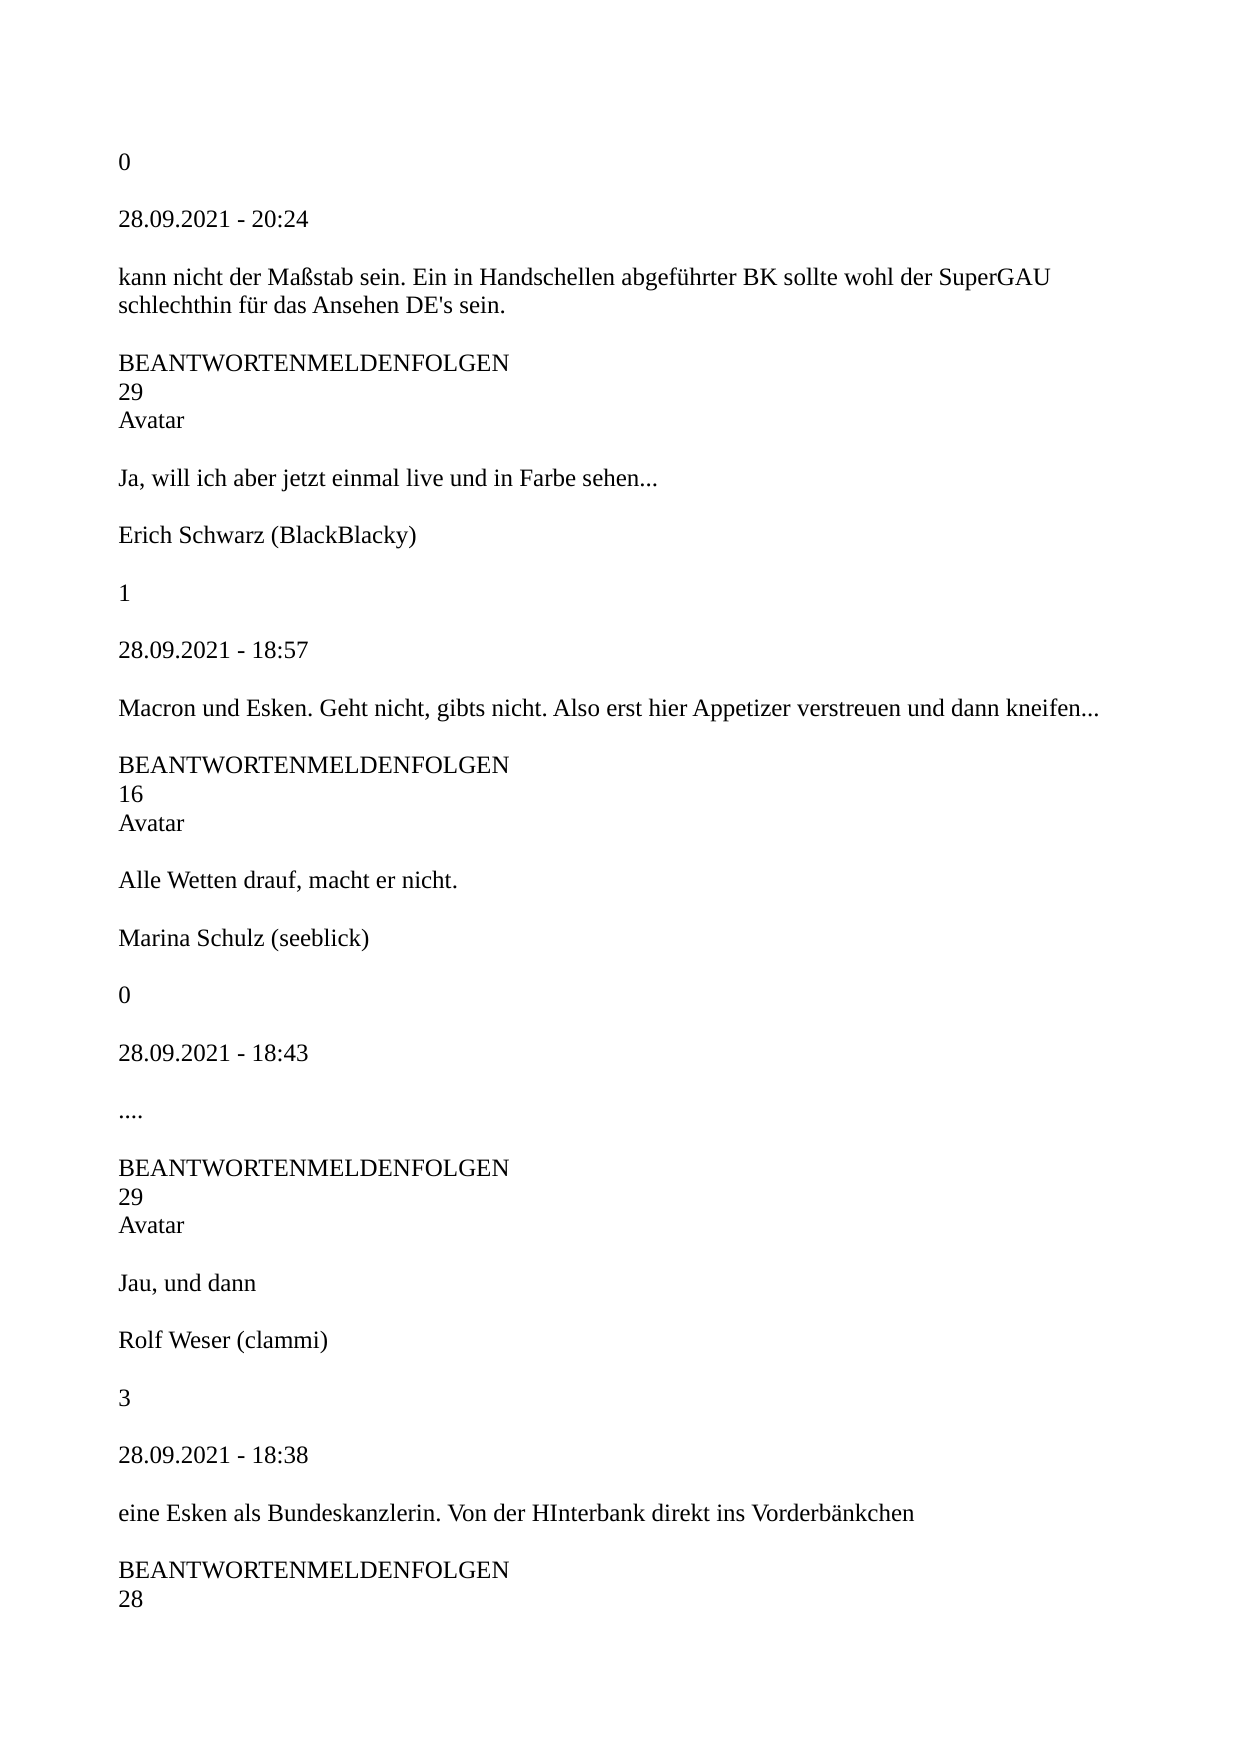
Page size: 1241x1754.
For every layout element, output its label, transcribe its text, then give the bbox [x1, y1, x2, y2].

text Avatar [118, 1211, 1122, 1239]
text 29 [118, 1182, 1122, 1211]
text Macron und Esken. Geht nicht, gibts nicht. Also erst hier Appetizer verstreuen und dann kneifen... [118, 693, 1122, 722]
text 28.09.2021 - 18:43 [118, 1038, 1122, 1067]
text Marina Schulz (seeblick) [118, 923, 1122, 952]
text BEANTWORTENMELDENFOLGEN [118, 751, 1122, 779]
text Jau, und dann [118, 1268, 1122, 1297]
text Avatar [118, 808, 1122, 837]
text Alle Wetten drauf, macht er nicht. [118, 866, 1122, 894]
text BEANTWORTENMELDENFOLGEN [118, 1153, 1122, 1182]
text 28.09.2021 - 18:57 [118, 636, 1122, 664]
text .... [118, 1096, 1122, 1124]
text 28.09.2021 - 20:24 [118, 204, 1122, 233]
text kann nicht der Maßstab sein. Ein in Handschellen abgeführter BK sollte wohl der SuperGAU schlechthin für das Ansehen DE's sein. [118, 262, 1122, 319]
text Rolf Weser (clammi) [118, 1326, 1122, 1354]
text BEANTWORTENMELDENFOLGEN [118, 348, 1122, 377]
text eine Esken als Bundeskanzlerin. Von der HInterbank direkt ins Vorderbänkchen [118, 1498, 1122, 1527]
text 0 [118, 147, 1122, 176]
text 0 [118, 981, 1122, 1009]
text 28 [118, 1584, 1122, 1613]
text 16 [118, 779, 1122, 808]
text 1 [118, 578, 1122, 607]
text Avatar [118, 406, 1122, 434]
text 3 [118, 1383, 1122, 1412]
text 28.09.2021 - 18:38 [118, 1441, 1122, 1469]
text 29 [118, 377, 1122, 406]
text BEANTWORTENMELDENFOLGEN [118, 1556, 1122, 1584]
text Erich Schwarz (BlackBlacky) [118, 521, 1122, 549]
text Ja, will ich aber jetzt einmal live und in Farbe sehen... [118, 463, 1122, 492]
